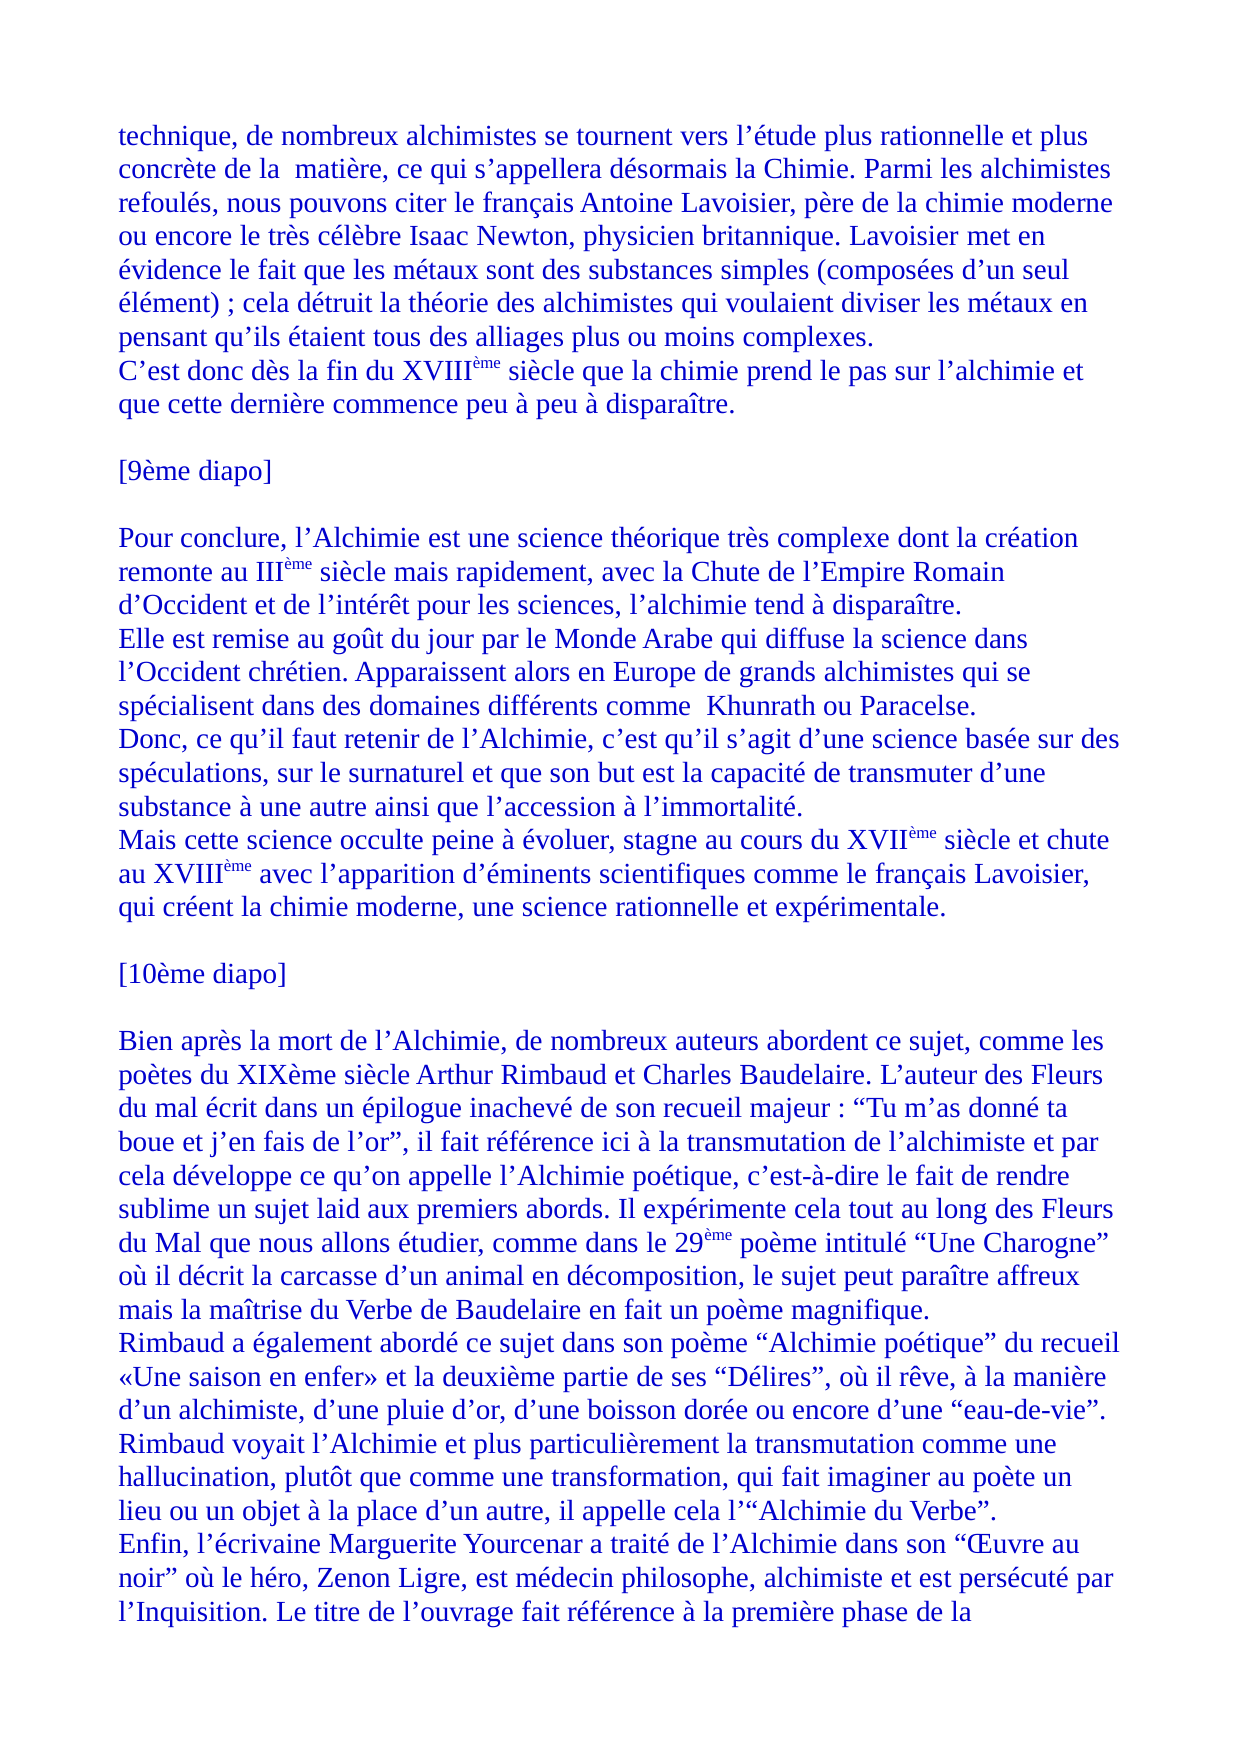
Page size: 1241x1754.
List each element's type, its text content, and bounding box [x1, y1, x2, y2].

text Rimbaud a également abordé ce sujet dans son poème “Alchimie poétique” du recueil «Une saison en enfer» et la deuxième partie de ses “Délires”, où il rêve, à la manière d’un alchimiste, d’une pluie d’or, d’une boisson dorée ou encore d’une “eau-de-vie”. Rimbaud voyait l’Alchimie et plus particulièrement la transmutation comme une hallucination, plutôt que comme une transformation, qui fait imaginer au poète un lieu ou un objet à la place d’un autre, il appelle cela l’“Alchimie du Verbe”. [118, 1326, 1122, 1527]
text [10ème diapo] [118, 957, 1122, 990]
text C’est donc dès la fin du XVIIIème siècle que la chimie prend le pas sur l’alchimie et que cette dernière commence peu à peu à disparaître. [118, 353, 1122, 420]
text technique, de nombreux alchimistes se tournent vers l’étude plus rationnelle et plus concrète de la matière, ce qui s’appellera désormais la Chimie. Parmi les alchimistes refoulés, nous pouvons citer le français Antoine Lavoisier, père de la chimie moderne ou encore le très célèbre Isaac Newton, physicien britannique. Lavoisier met en évidence le fait que les métaux sont des substances simples (composées d’un seul élément) ; cela détruit la théorie des alchimistes qui voulaient diviser les métaux en pensant qu’ils étaient tous des alliages plus ou moins complexes. [118, 118, 1122, 353]
text [9ème diapo] [118, 453, 1122, 487]
text Enfin, l’écrivaine Marguerite Yourcenar a traité de l’Alchimie dans son “Œuvre au noir” où le héro, Zenon Ligre, est médecin philosophe, alchimiste et est persécuté par l’Inquisition. Le titre de l’ouvrage fait référence à la première phase de la [118, 1527, 1122, 1627]
text Elle est remise au goût du jour par le Monde Arabe qui diffuse la science dans l’Occident chrétien. Apparaissent alors en Europe de grands alchimistes qui se spécialisent dans des domaines différents comme Khunrath ou Paracelse. [118, 621, 1122, 722]
text Pour conclure, l’Alchimie est une science théorique très complexe dont la création remonte au IIIème siècle mais rapidement, avec la Chute de l’Empire Romain d’Occident et de l’intérêt pour les sciences, l’alchimie tend à disparaître. [118, 521, 1122, 621]
text Mais cette science occulte peine à évoluer, stagne au cours du XVIIème siècle et chute au XVIIIème avec l’apparition d’éminents scientifiques comme le français Lavoisier, qui créent la chimie moderne, une science rationnelle et expérimentale. [118, 822, 1122, 923]
text Bien après la mort de l’Alchimie, de nombreux auteurs abordent ce sujet, comme les poètes du XIXème siècle Arthur Rimbaud et Charles Baudelaire. L’auteur des Fleurs du mal écrit dans un épilogue inachevé de son recueil majeur : “Tu m’as donné ta boue et j’en fais de l’or”, il fait référence ici à la transmutation de l’alchimiste et par cela développe ce qu’on appelle l’Alchimie poétique, c’est-à-dire le fait de rendre sublime un sujet laid aux premiers abords. Il expérimente cela tout au long des Fleurs du Mal que nous allons étudier, comme dans le 29ème poème intitulé “Une Charogne” où il décrit la carcasse d’un animal en décomposition, le sujet peut paraître affreux mais la maîtrise du Verbe de Baudelaire en fait un poème magnifique. [118, 1024, 1122, 1326]
text Donc, ce qu’il faut retenir de l’Alchimie, c’est qu’il s’agit d’une science basée sur des spéculations, sur le surnaturel et que son but est la capacité de transmuter d’une substance à une autre ainsi que l’accession à l’immortalité. [118, 722, 1122, 822]
